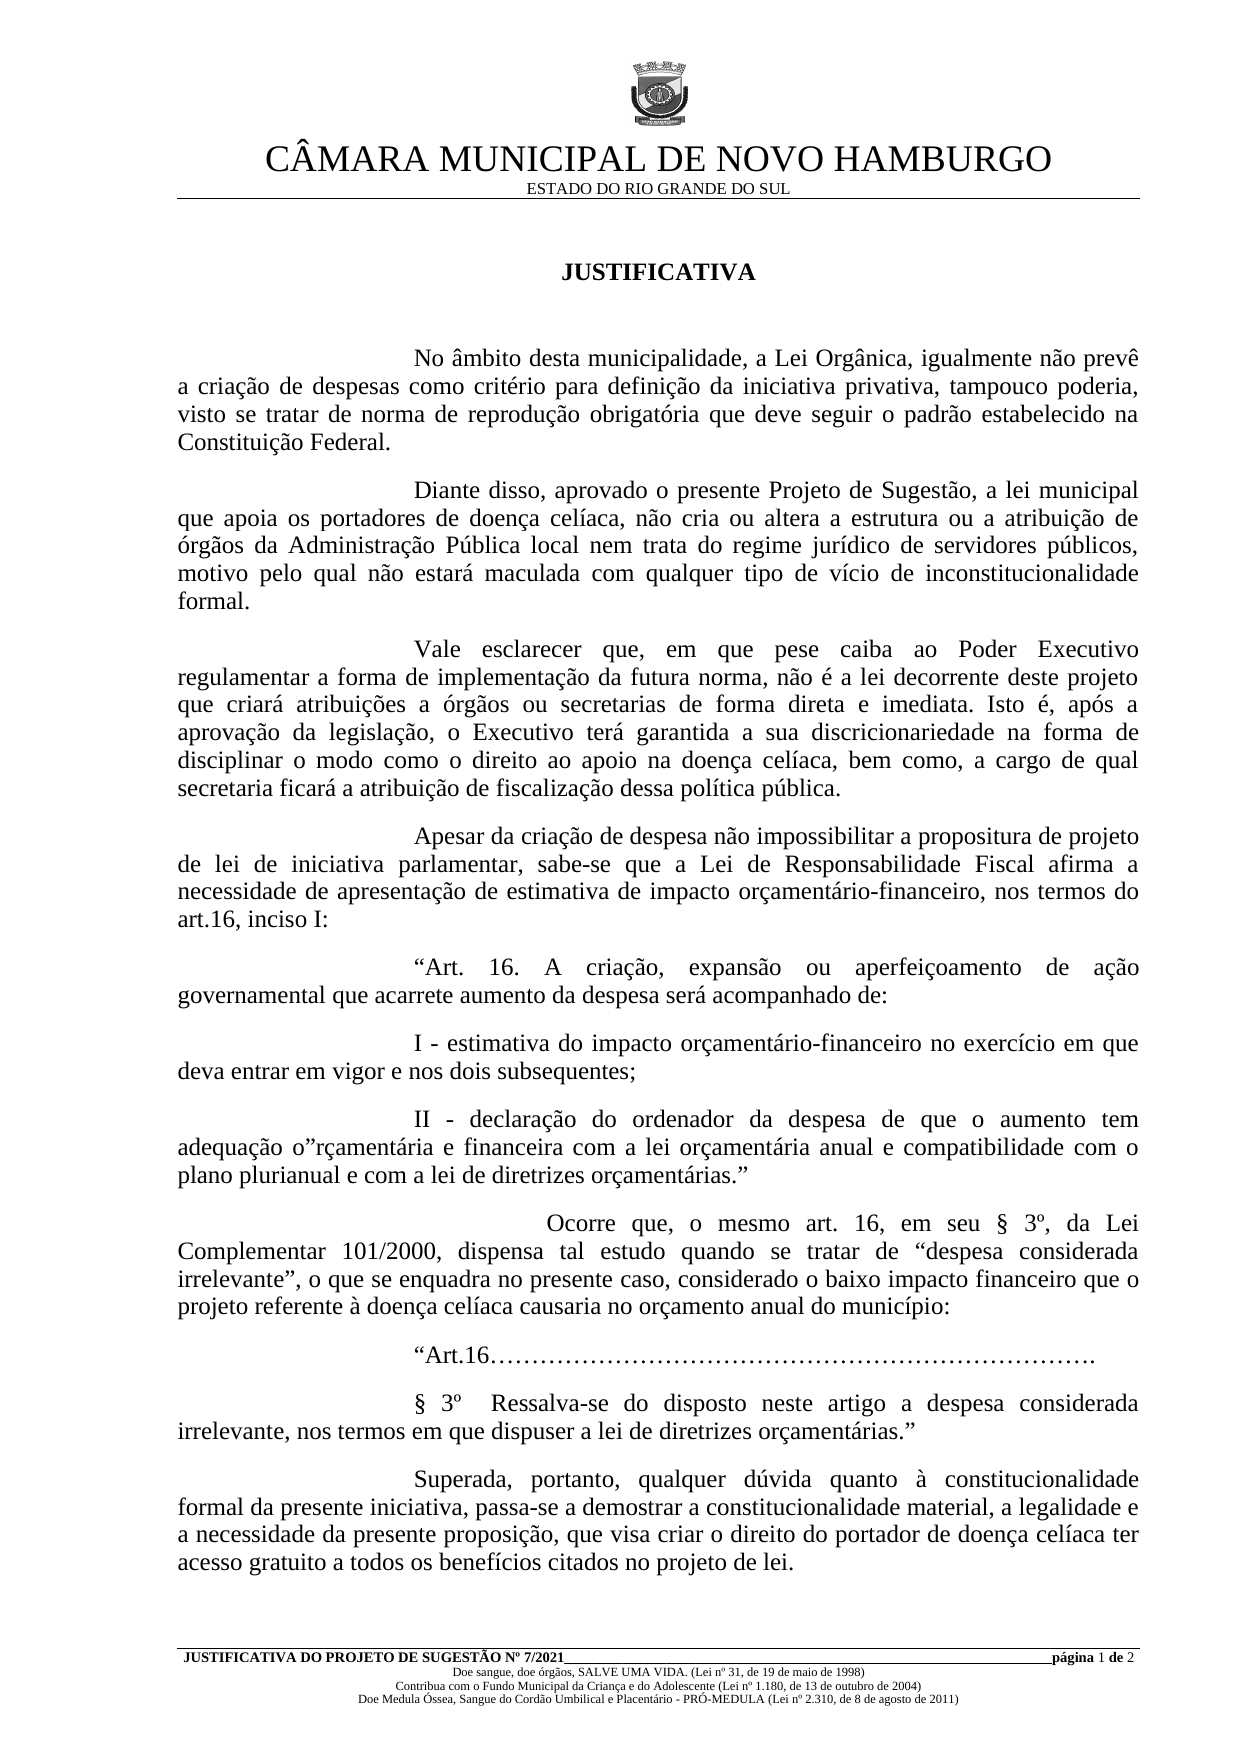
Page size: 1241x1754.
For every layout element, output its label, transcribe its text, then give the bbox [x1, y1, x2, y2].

text “Art.16………………………………………………………………. [177, 1341, 1140, 1368]
text Diante disso, aprovado o presente Projeto de Sugestão, a lei municipal que apoia os portadores de doença celíaca, não cria ou altera a estrutura ou a atribuição de órgãos da Administração Pública local nem trata do regime jurídico de servidores públicos, motivo pelo qual não estará maculada com qualquer tipo de vício de inconstitucionalidade formal. [177, 476, 1140, 614]
text Superada, portanto, qualquer dúvida quanto à constitucionalidade formal da presente iniciativa, passa-se a demostrar a constitucionalidade material, a legalidade e a necessidade da presente proposição, que visa criar o direito do portador de doença celíaca ter acesso gratuito a todos os benefícios citados no projeto de lei. [177, 1465, 1140, 1576]
text II - declaração do ordenador da despesa de que o aumento tem adequação o”rçamentária e financeira com a lei orçamentária anual e compatibilidade com o plano plurianual e com a lei de diretrizes orçamentárias.” [177, 1106, 1140, 1189]
text No âmbito desta municipalidade, a Lei Orgânica, igualmente não prevê a criação de despesas como critério para definição da iniciativa privativa, tampouco poderia, visto se tratar de norma de reprodução obrigatória que deve seguir o padrão estabelecido na Constituição Federal. [177, 344, 1140, 455]
text I - estimativa do impacto orçamentário-financeiro no exercício em que deva entrar em vigor e nos dois subsequentes; [177, 1029, 1140, 1085]
text Ocorre que, o mesmo art. 16, em seu § 3º, da Lei Complementar 101/2000, dispensa tal estudo quando se tratar de “despesa considerada irrelevante”, o que se enquadra no presente caso, considerado o baixo impacto financeiro que o projeto referente à doença celíaca causaria no orçamento anual do município: [177, 1209, 1140, 1320]
text “Art. 16. A criação, expansão ou aperfeiçoamento de ação governamental que acarrete aumento da despesa será acompanhado de: [177, 953, 1140, 1009]
text Vale esclarecer que, em que pese caiba ao Poder Executivo regulamentar a forma de implementação da futura norma, não é a lei decorrente deste projeto que criará atribuições a órgãos ou secretarias de forma direta e imediata. Isto é, após a aprovação da legislação, o Executivo terá garantida a sua discricionariedade na forma de disciplinar o modo como o direito ao apoio na doença celíaca, bem como, a cargo de qual secretaria ficará a atribuição de fiscalização dessa política pública. [177, 635, 1140, 801]
text Apesar da criação de despesa não impossibilitar a propositura de projeto de lei de iniciativa parlamentar, sabe-se que a Lei de Responsabilidade Fiscal afirma a necessidade de apresentação de estimativa de impacto orçamentário-financeiro, nos termos do art.16, inciso I: [177, 822, 1140, 933]
text JUSTIFICATIVA [177, 258, 1140, 286]
text § 3º Ressalva-se do disposto neste artigo a despesa considerada irrelevante, nos termos em que dispuser a lei de diretrizes orçamentárias.” [177, 1389, 1140, 1444]
